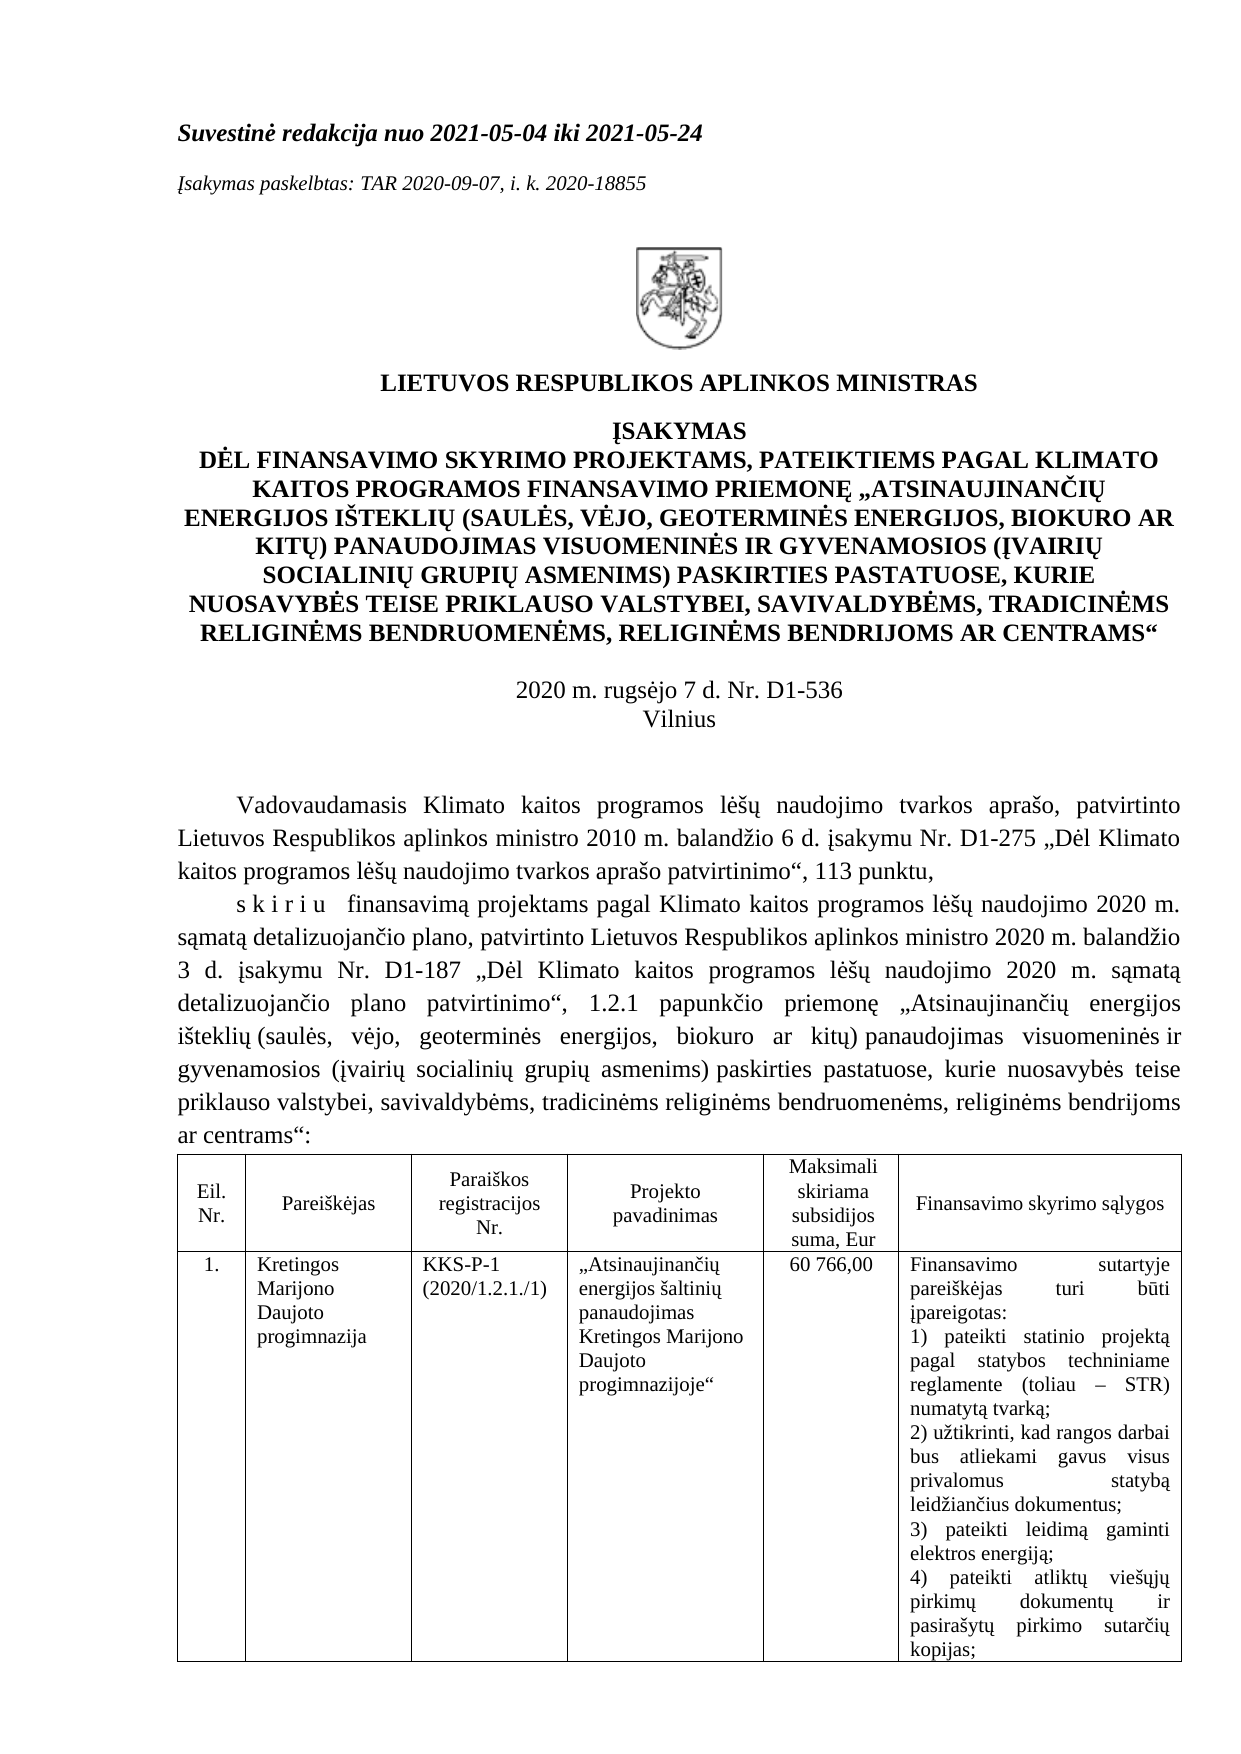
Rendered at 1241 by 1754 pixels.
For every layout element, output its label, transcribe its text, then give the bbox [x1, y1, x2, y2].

table_cell 1. [178, 1252, 245, 1661]
text LIETUVOS RESPUBLIKOS APLINKOS MINISTRAS [177, 368, 1181, 397]
text DĖL FINANSAVIMO SKYRIMO PROJEKTAMS, PATEIKTIEMS PAGAL KLIMATO KAITOS PROGRAMOS FINANSAVIMO PRIEMONĘ „ATSINAUJINANČIŲ ENERGIJOS IŠTEKLIŲ (SAULĖS, VĖJO, GEOTERMINĖS ENERGIJOS, BIOKURO AR KITŲ) PANAUDOJIMAS VISUOMENINĖS IR GYVENAMOSIOS (ĮVAIRIŲ SOCIALINIŲ GRUPIŲ ASMENIMS) PASKIRTIES PASTATUOSE, KURIE NUOSAVYBĖS TEISE PRIKLAUSO VALSTYBEI, SAVIVALDYBĖMS, TRADICINĖMS RELIGINĖMS BENDRUOMENĖMS, RELIGINĖMS BENDRIJOMS AR CENTRAMS“ [177, 445, 1181, 646]
text Vilnius [177, 704, 1181, 733]
text 2020 m. rugsėjo 7 d. Nr. D1-536 [177, 675, 1181, 704]
table_cell KKS-P-1 (2020/1.2.1./1) [412, 1252, 567, 1661]
text skiriu finansavimą projektams pagal Klimato kaitos programos lėšų naudojimo 2020 m. sąmatą detalizuojančio plano, patvirtinto Lietuvos Respublikos aplinkos ministro 2020 m. balandžio 3 d. įsakymu Nr. D1-187 „Dėl Klimato kaitos programos lėšų naudojimo 2020 m. sąmatą detalizuojančio plano patvirtinimo“, 1.2.1 papunkčio priemonę „Atsinaujinančių energijos išteklių (saulės, vėjo, geoterminės energijos, biokuro ar kitų) panaudojimas visuomeninės ir gyvenamosios (įvairių socialinių grupių asmenims) paskirties pastatuose, kurie nuosavybės teise priklauso valstybei, savivaldybėms, tradicinėms religinėms bendruomenėms, religinėms bendrijoms ar centrams“: [177, 889, 1181, 1149]
table_cell Kretingos Marijono Daujoto progimnazija [246, 1252, 411, 1661]
text Vadovaudamasis Klimato kaitos programos lėšų naudojimo tvarkos aprašo, patvirtinto Lietuvos Respublikos aplinkos ministro 2010 m. balandžio 6 d. įsakymu Nr. D1-275 „Dėl Klimato kaitos programos lėšų naudojimo tvarkos aprašo patvirtinimo“, 113 punktu, [177, 790, 1181, 885]
text Suvestinė redakcija nuo 2021-05-04 iki 2021-05-24 [177, 118, 1181, 147]
table_header Paraiškos registracijos Nr. [412, 1155, 567, 1251]
table_cell 60 766,00 [764, 1252, 898, 1661]
table_header Pareiškėjas [246, 1155, 411, 1251]
text Įsakymas paskelbtas: TAR 2020-09-07, i. k. 2020-18855 [177, 171, 1181, 195]
table_header Maksimali skiriama subsidijos suma, Eur [764, 1155, 898, 1251]
table_header Projekto pavadinimas [568, 1155, 763, 1251]
table_cell Finansavimo sutartyje pareiškėjas turi būti įpareigotas: 1) pateikti statinio projektą pagal statybos techniniame reglamente (toliau – STR) numatytą tvarką; 2) užtikrinti, kad rangos darbai bus atliekami gavus visus privalomus statybą leidžiančius dokumentus; 3) pateikti leidimą gaminti elektros energiją; 4) pateikti atliktų viešųjų pirkimų dokumentų ir pasirašytų pirkimo sutarčių kopijas; [899, 1252, 1181, 1661]
table_cell „Atsinaujinančių energijos šaltinių panaudojimas Kretingos Marijono Daujoto progimnazijoje“ [568, 1252, 763, 1661]
table_header Eil. Nr. [178, 1155, 245, 1251]
text ĮSAKYMAS [177, 416, 1181, 445]
table_header Finansavimo skyrimo sąlygos [899, 1155, 1181, 1251]
